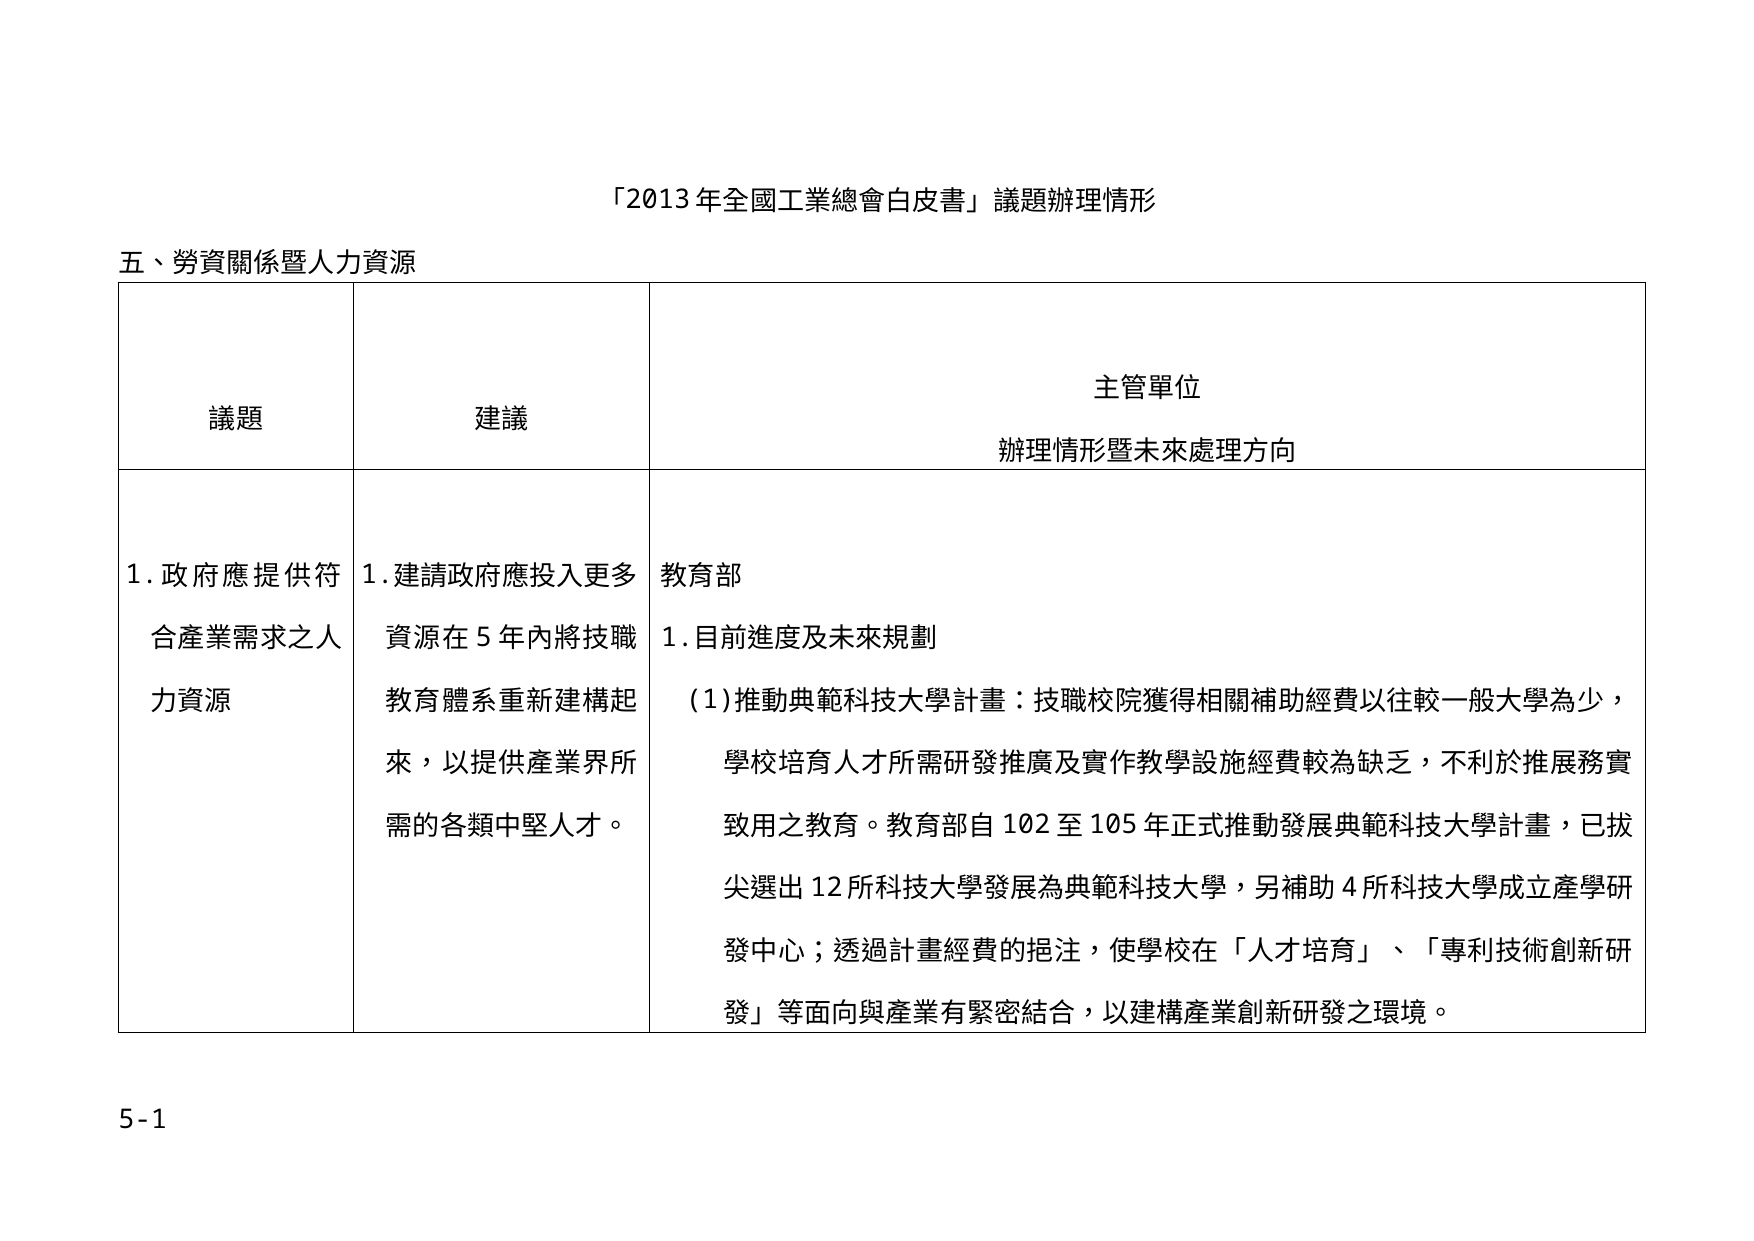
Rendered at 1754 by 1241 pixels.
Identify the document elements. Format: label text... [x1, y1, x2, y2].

table_cell 1.政府應提供符合產業需求之人力資源 [119, 470, 353, 1032]
text 「2013年全國工業總會白皮書」議題辦理情形 [118, 157, 1636, 219]
table_cell 1.建請政府應投入更多資源在5年內將技職教育體系重新建構起來，以提供產業界所需的各類中堅人才。 [354, 470, 649, 1032]
table_cell 教育部 1.目前進度及未來規劃 (1)推動典範科技大學計畫：技職校院獲得相關補助經費以往較一般大學為少，學校培育人才所需研發推廣及實作教學設施經費較為缺乏，不利於推展務實致用之教育。教育部自102至105年正式推動發展典範科技大學計畫，已拔尖選出12所科技大學發展為典範科技大學，另補助4所科技大學成立產學研發中心；透過計畫經費的挹注，使學校在「人才培育」、「專利技術創新研發」等面向與產業有緊密結合，以建構產業創新研發之環境。 [650, 470, 1645, 1032]
table_header 主管單位 辦理情形暨未來處理方向 [650, 283, 1645, 469]
table_header 建議 [354, 283, 649, 469]
text 五、勞資關係暨人力資源 [118, 219, 1636, 282]
table_header 議題 [119, 283, 353, 469]
